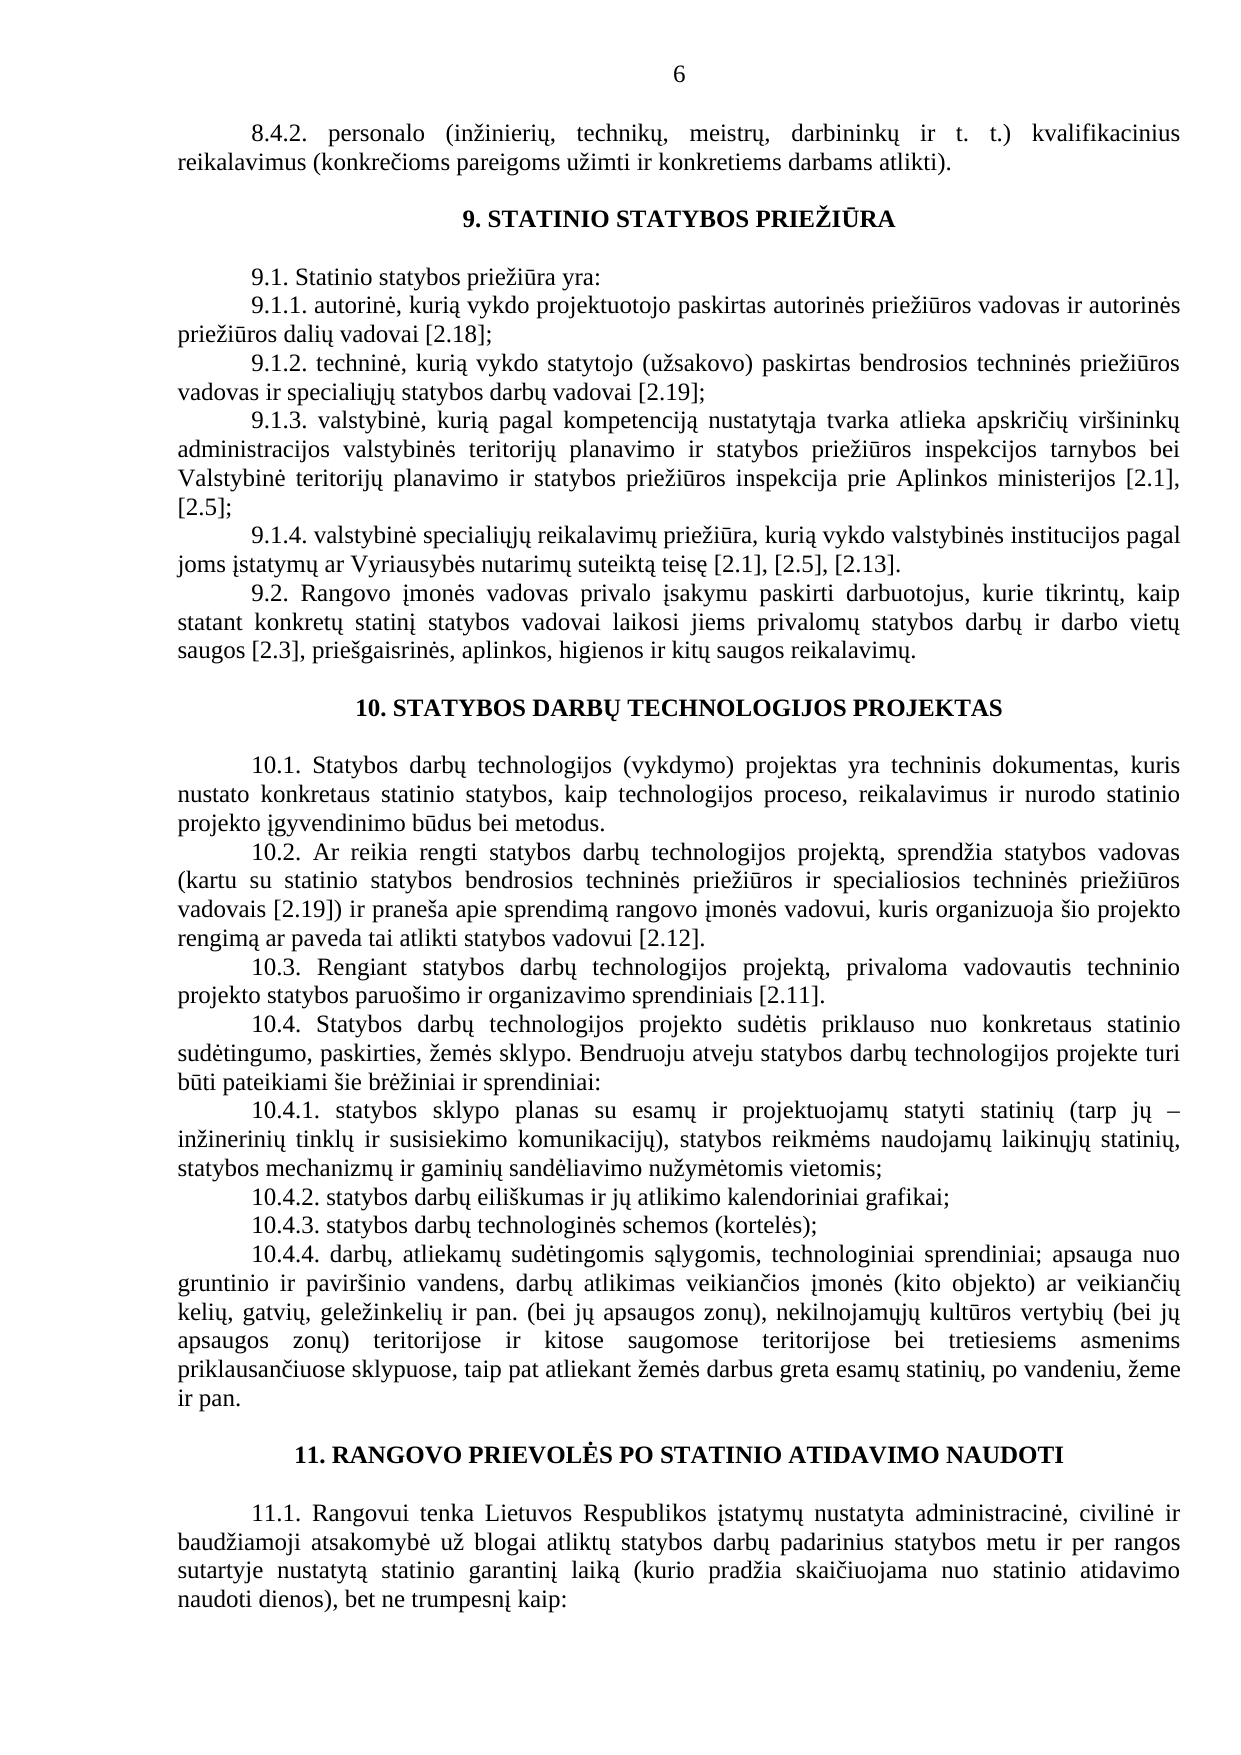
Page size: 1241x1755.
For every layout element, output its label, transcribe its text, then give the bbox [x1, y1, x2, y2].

text 9.1.2. techninė, kurią vykdo statytojo (užsakovo) paskirtas bendrosios techninės priežiūros vadovas ir specialiųjų statybos darbų vadovai [2.19]; [177, 348, 1181, 406]
text 10.4.2. statybos darbų eiliškumas ir jų atlikimo kalendoriniai grafikai; [177, 1182, 1181, 1211]
text 9. STATINIO STATYBOS PRIEŽIŪRA [177, 204, 1181, 233]
text 10.4.3. statybos darbų technologinės schemos (kortelės); [177, 1211, 1181, 1239]
text 9.1.4. valstybinė specialiųjų reikalavimų priežiūra, kurią vykdo valstybinės institucijos pagal joms įstatymų ar Vyriausybės nutarimų suteiktą teisę [2.1], [2.5], [2.13]. [177, 521, 1181, 578]
text 10. STATYBOS DARBŲ TECHNOLOGIJOS PROJEKTAS [177, 693, 1181, 722]
text 8.4.2. personalo (inžinierių, technikų, meistrų, darbininkų ir t. t.) kvalifikacinius reikalavimus (konkrečioms pareigoms užimti ir konkretiems darbams atlikti). [177, 118, 1181, 176]
text 10.4.1. statybos sklypo planas su esamų ir projektuojamų statyti statinių (tarp jų – inžinerinių tinklų ir susisiekimo komunikacijų), statybos reikmėms naudojamų laikinųjų statinių, statybos mechanizmų ir gaminių sandėliavimo nužymėtomis vietomis; [177, 1096, 1181, 1182]
text 10.4.4. darbų, atliekamų sudėtingomis sąlygomis, technologiniai sprendiniai; apsauga nuo gruntinio ir paviršinio vandens, darbų atlikimas veikiančios įmonės (kito objekto) ar veikiančių kelių, gatvių, geležinkelių ir pan. (bei jų apsaugos zonų), nekilnojamųjų kultūros vertybių (bei jų apsaugos zonų) teritorijose ir kitose saugomose teritorijose bei tretiesiems asmenims priklausančiuose sklypuose, taip pat atliekant žemės darbus greta esamų statinių, po vandeniu, žeme ir pan. [177, 1239, 1181, 1412]
text 11.1. Rangovui tenka Lietuvos Respublikos įstatymų nustatyta administracinė, civilinė ir baudžiamoji atsakomybė už blogai atliktų statybos darbų padarinius statybos metu ir per rangos sutartyje nustatytą statinio garantinį laiką (kurio pradžia skaičiuojama nuo statinio atidavimo naudoti dienos), bet ne trumpesnį kaip: [177, 1498, 1181, 1613]
text 9.1.1. autorinė, kurią vykdo projektuotojo paskirtas autorinės priežiūros vadovas ir autorinės priežiūros dalių vadovai [2.18]; [177, 291, 1181, 348]
text 9.1. Statinio statybos priežiūra yra: [177, 262, 1181, 291]
text 9.1.3. valstybinė, kurią pagal kompetenciją nustatytąja tvarka atlieka apskričių viršininkų administracijos valstybinės teritorijų planavimo ir statybos priežiūros inspekcijos tarnybos bei Valstybinė teritorijų planavimo ir statybos priežiūros inspekcija prie Aplinkos ministerijos [2.1], [2.5]; [177, 406, 1181, 521]
text 10.2. Ar reikia rengti statybos darbų technologijos projektą, sprendžia statybos vadovas (kartu su statinio statybos bendrosios techninės priežiūros ir specialiosios techninės priežiūros vadovais [2.19]) ir praneša apie sprendimą rangovo įmonės vadovui, kuris organizuoja šio projekto rengimą ar paveda tai atlikti statybos vadovui [2.12]. [177, 837, 1181, 952]
text 11. Rangovo prievolės po statinio atidavimo naudoti [177, 1441, 1181, 1469]
text 10.3. Rengiant statybos darbų technologijos projektą, privaloma vadovautis techninio projekto statybos paruošimo ir organizavimo sprendiniais [2.11]. [177, 952, 1181, 1009]
text 10.4. Statybos darbų technologijos projekto sudėtis priklauso nuo konkretaus statinio sudėtingumo, paskirties, žemės sklypo. Bendruoju atveju statybos darbų technologijos projekte turi būti pateikiami šie brėžiniai ir sprendiniai: [177, 1009, 1181, 1096]
text 10.1. Statybos darbų technologijos (vykdymo) projektas yra techninis dokumentas, kuris nustato konkretaus statinio statybos, kaip technologijos proceso, reikalavimus ir nurodo statinio projekto įgyvendinimo būdus bei metodus. [177, 751, 1181, 837]
text 9.2. Rangovo įmonės vadovas privalo įsakymu paskirti darbuotojus, kurie tikrintų, kaip statant konkretų statinį statybos vadovai laikosi jiems privalomų statybos darbų ir darbo vietų saugos [2.3], priešgaisrinės, aplinkos, higienos ir kitų saugos reikalavimų. [177, 578, 1181, 664]
